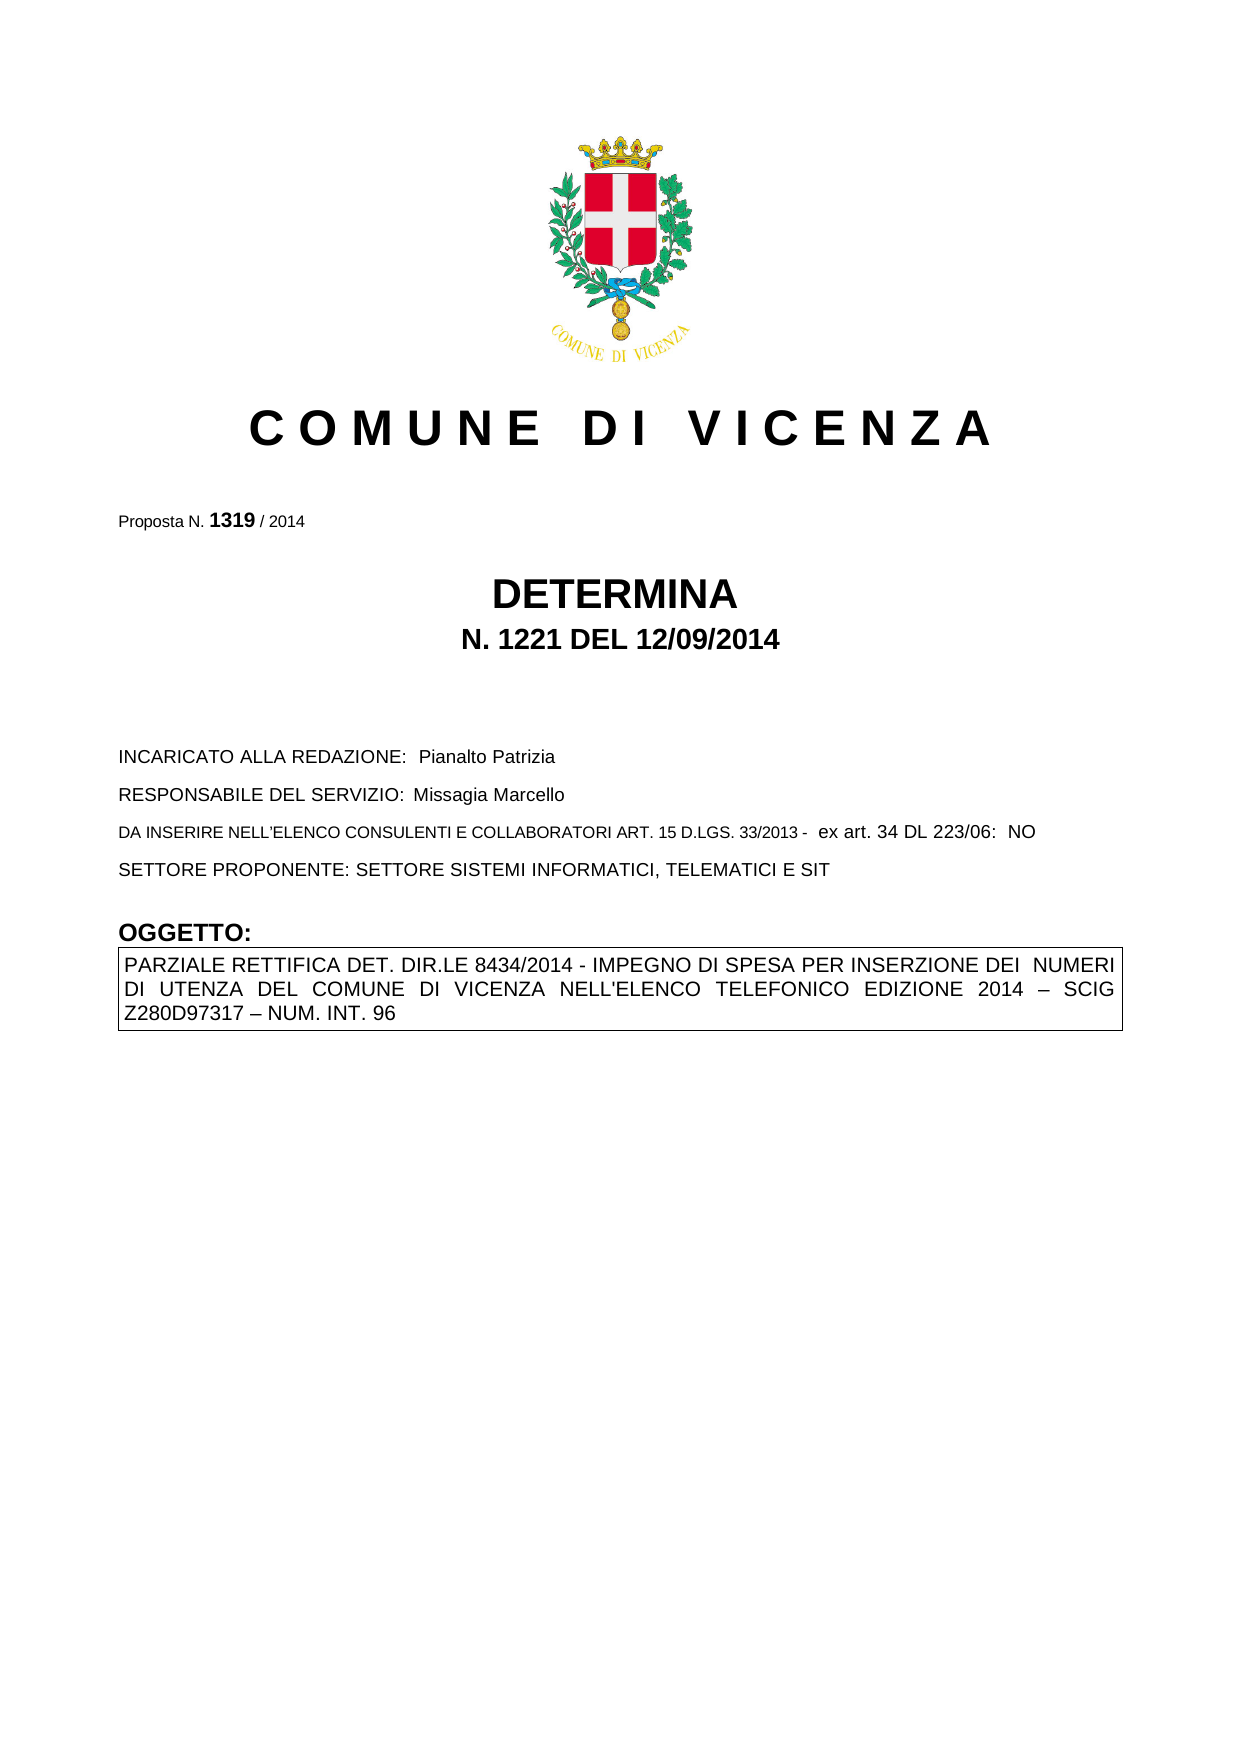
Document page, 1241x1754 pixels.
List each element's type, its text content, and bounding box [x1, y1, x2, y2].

text C O M U N E D I V I C E N Z A [118, 399, 1122, 456]
text SETTORE PROPONENTE: SETTORE SISTEMI INFORMATICI, TELEMATICI E SIT [118, 843, 1122, 880]
text N. 1221 DEL 12/09/2014 [118, 618, 1122, 655]
picture [547, 136, 693, 362]
text DETERMINA [118, 570, 1122, 618]
text Proposta N. 1319 / 2014 [118, 495, 1122, 532]
text RESPONSABILE DEL SERVIZIO: Missagia Marcello [118, 768, 1122, 805]
table_header [118, 456, 1122, 495]
text DA INSERIRE NELL’ELENCO CONSULENTI E COLLABORATORI ART. 15 D.LGS. 33/2013 - ex art. 34 DL 223/06: NO [118, 805, 1122, 843]
table_header PARZIALE RETTIFICA DET. DIR.LE 8434/2014 - IMPEGNO DI SPESA PER INSERZIONE DEI NUMERI DI UTENZA DEL COMUNE DI VICENZA NELL'ELENCO TELEFONICO EDIZIONE 2014 – SCIG Z280D97317 – NUM. INT. 96 [119, 948, 1122, 1030]
text INCARICATO ALLA REDAZIONE: Pianalto Patrizia [118, 730, 1122, 768]
text OGGETTO: [118, 918, 1122, 947]
